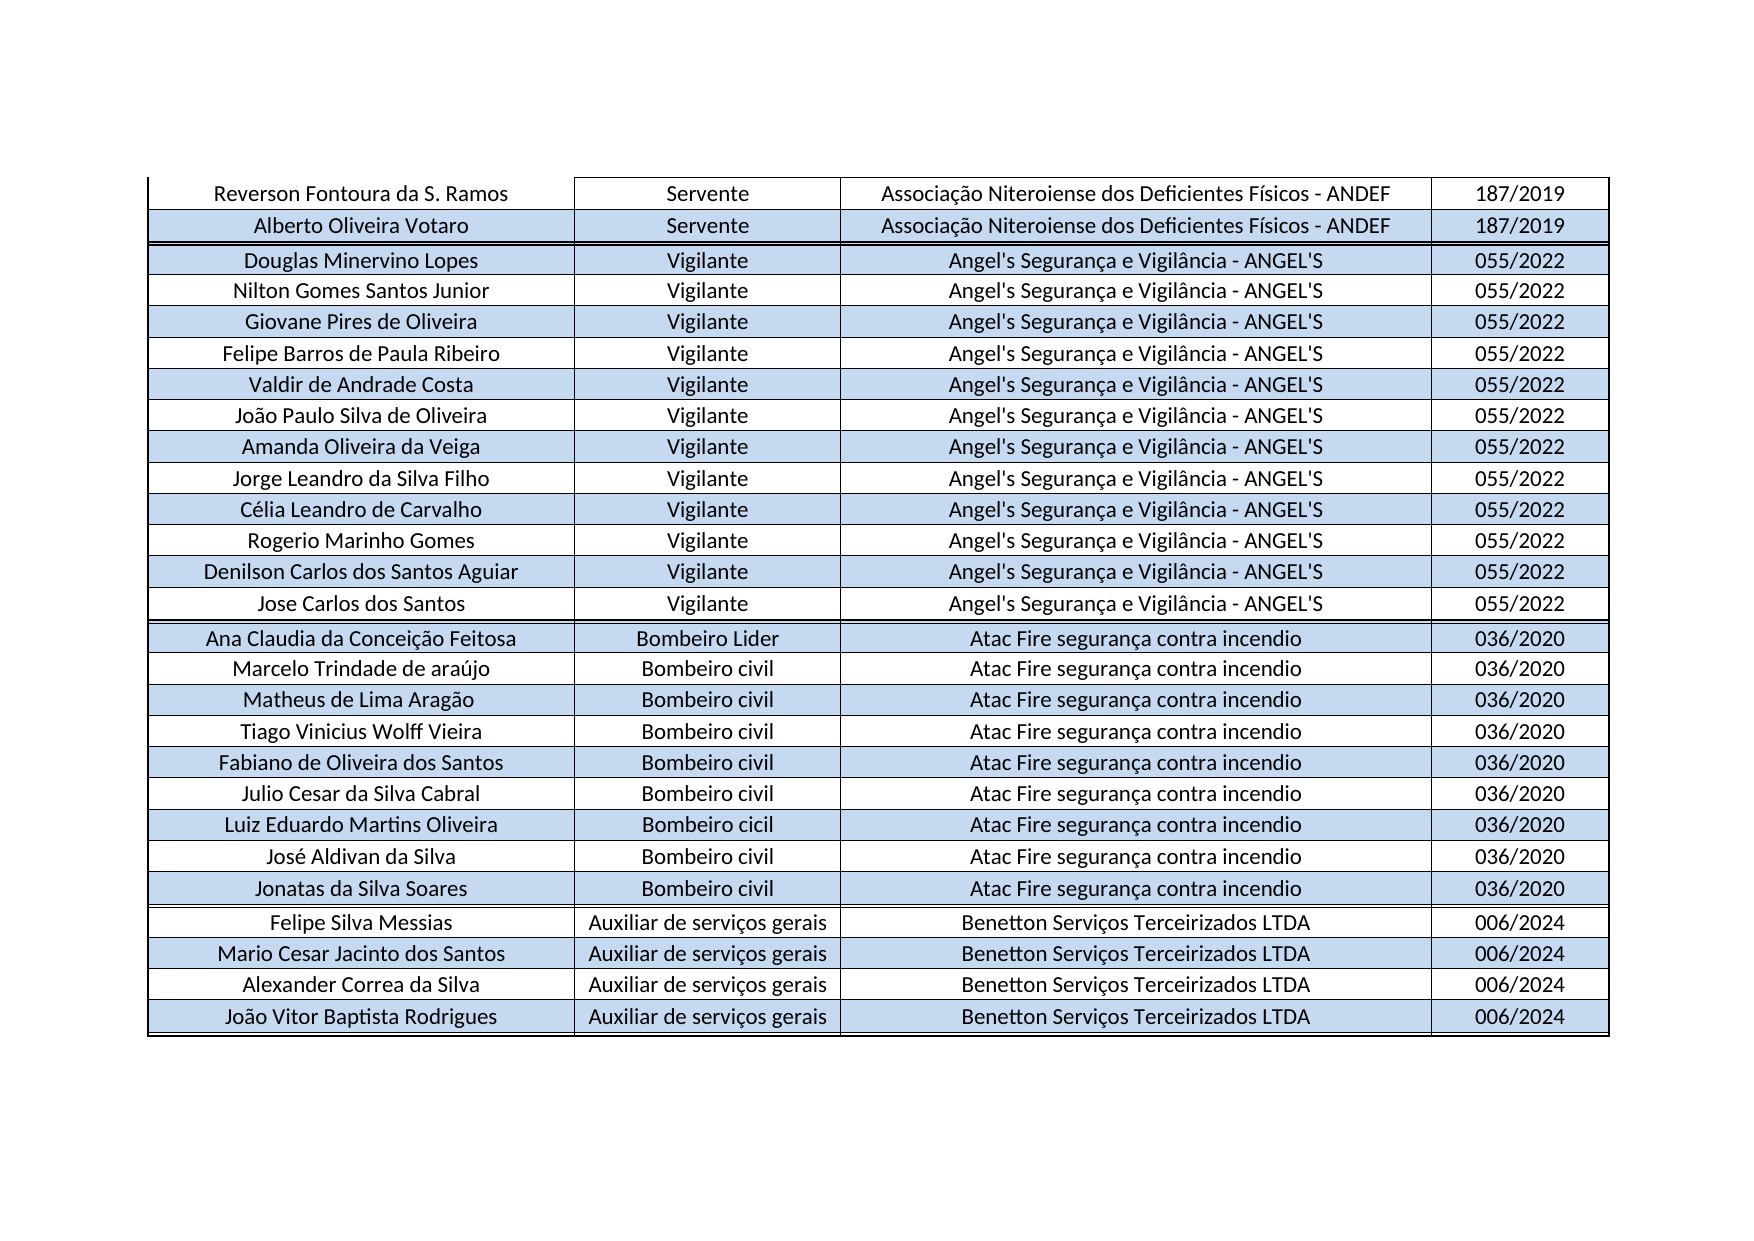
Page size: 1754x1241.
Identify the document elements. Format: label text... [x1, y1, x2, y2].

table_cell Atac Fire segurança contra incendio [841, 810, 1431, 840]
table_cell Angel's Segurança e Vigilância - ANGEL'S [841, 431, 1431, 462]
table_cell 036/2020 [1432, 841, 1608, 871]
table_cell Ana Claudia da Conceição Feitosa [149, 624, 574, 652]
table_cell Julio Cesar da Silva Cabral [149, 778, 574, 808]
table_cell 036/2020 [1432, 685, 1608, 715]
table_cell Bombeiro Lider [575, 624, 840, 652]
table_cell Atac Fire segurança contra incendio [841, 716, 1431, 746]
table_cell Marcelo Trindade de araújo [149, 653, 574, 683]
table_cell Douglas Minervino Lopes [149, 246, 574, 274]
table_cell Alberto Oliveira Votaro [149, 210, 574, 241]
table_cell 036/2020 [1432, 747, 1608, 777]
table_cell Jonatas da Silva Soares [149, 872, 574, 904]
table_cell Angel's Segurança e Vigilância - ANGEL'S [841, 525, 1431, 555]
table_cell Angel's Segurança e Vigilância - ANGEL'S [841, 400, 1431, 430]
table_cell 055/2022 [1432, 431, 1608, 462]
table_cell Benetton Serviços Terceirizados LTDA [841, 908, 1431, 937]
table_cell Associação Niteroiense dos Deficientes Físicos - ANDEF [841, 178, 1431, 208]
table_cell Denilson Carlos dos Santos Aguiar [149, 556, 574, 587]
table_cell Associação Niteroiense dos Deficientes Físicos - ANDEF [841, 210, 1431, 241]
table_cell 055/2022 [1432, 463, 1608, 493]
table_cell Vigilante [575, 338, 840, 368]
table_cell Angel's Segurança e Vigilância - ANGEL'S [841, 588, 1431, 619]
table_cell Atac Fire segurança contra incendio [841, 747, 1431, 777]
table_cell Valdir de Andrade Costa [149, 369, 574, 399]
table_cell Angel's Segurança e Vigilância - ANGEL'S [841, 369, 1431, 399]
table_cell 055/2022 [1432, 556, 1608, 587]
table_cell João Paulo Silva de Oliveira [149, 400, 574, 430]
table_cell Benetton Serviços Terceirizados LTDA [841, 1000, 1431, 1032]
table_cell Bombeiro civil [575, 747, 840, 777]
table_cell Atac Fire segurança contra incendio [841, 653, 1431, 683]
table_cell Vigilante [575, 588, 840, 619]
table_cell Vigilante [575, 494, 840, 524]
table_cell 036/2020 [1432, 872, 1608, 904]
table_cell Bombeiro civil [575, 841, 840, 871]
table_cell Atac Fire segurança contra incendio [841, 778, 1431, 808]
table_cell Amanda Oliveira da Veiga [149, 431, 574, 462]
table_cell Tiago Vinicius Wolff Vieira [149, 716, 574, 746]
table_cell Servente [575, 210, 840, 241]
table_cell Angel's Segurança e Vigilância - ANGEL'S [841, 556, 1431, 587]
table_cell Giovane Pires de Oliveira [149, 306, 574, 337]
table_cell Auxiliar de serviços gerais [575, 938, 840, 968]
table_cell Angel's Segurança e Vigilância - ANGEL'S [841, 246, 1431, 274]
table_cell Bombeiro cicil [575, 810, 840, 840]
table_cell Benetton Serviços Terceirizados LTDA [841, 938, 1431, 968]
table_cell João Vitor Baptista Rodrigues [149, 1000, 574, 1032]
table_cell 055/2022 [1432, 494, 1608, 524]
table_cell Nilton Gomes Santos Junior [149, 275, 574, 305]
table_cell 036/2020 [1432, 778, 1608, 808]
table_cell Reverson Fontoura da S. Ramos [149, 177, 574, 208]
table_cell Jorge Leandro da Silva Filho [149, 463, 574, 493]
table_cell Atac Fire segurança contra incendio [841, 685, 1431, 715]
table_cell Angel's Segurança e Vigilância - ANGEL'S [841, 494, 1431, 524]
table_cell 036/2020 [1432, 810, 1608, 840]
table_cell Vigilante [575, 306, 840, 337]
table_cell 187/2019 [1432, 178, 1608, 208]
table_cell Angel's Segurança e Vigilância - ANGEL'S [841, 463, 1431, 493]
table_cell Vigilante [575, 246, 840, 274]
table_cell 006/2024 [1432, 908, 1608, 937]
table_cell Auxiliar de serviços gerais [575, 969, 840, 999]
table_cell Auxiliar de serviços gerais [575, 908, 840, 937]
table_cell Bombeiro civil [575, 716, 840, 746]
table_cell 055/2022 [1432, 275, 1608, 305]
table_cell Servente [575, 178, 840, 208]
table_cell Auxiliar de serviços gerais [575, 1000, 840, 1032]
table_cell Angel's Segurança e Vigilância - ANGEL'S [841, 275, 1431, 305]
table_cell Matheus de Lima Aragão [149, 685, 574, 715]
table_cell Luiz Eduardo Martins Oliveira [149, 810, 574, 840]
table_cell 036/2020 [1432, 624, 1608, 652]
table_cell Bombeiro civil [575, 872, 840, 904]
table_cell Angel's Segurança e Vigilância - ANGEL'S [841, 306, 1431, 337]
table_cell 055/2022 [1432, 369, 1608, 399]
table_cell Célia Leandro de Carvalho [149, 494, 574, 524]
table_cell Vigilante [575, 400, 840, 430]
table_cell Bombeiro civil [575, 653, 840, 683]
table_cell 055/2022 [1432, 525, 1608, 555]
table_cell Felipe Silva Messias [149, 908, 574, 937]
table_cell Angel's Segurança e Vigilância - ANGEL'S [841, 338, 1431, 368]
table_cell Vigilante [575, 431, 840, 462]
table_cell Vigilante [575, 556, 840, 587]
table_cell 055/2022 [1432, 306, 1608, 337]
table_cell 187/2019 [1432, 210, 1608, 241]
table_cell Atac Fire segurança contra incendio [841, 872, 1431, 904]
table_cell 006/2024 [1432, 1000, 1608, 1032]
table_cell 055/2022 [1432, 246, 1608, 274]
table_cell Fabiano de Oliveira dos Santos [149, 747, 574, 777]
table_cell Vigilante [575, 275, 840, 305]
table_cell 055/2022 [1432, 588, 1608, 619]
table_cell Vigilante [575, 525, 840, 555]
table_cell 055/2022 [1432, 338, 1608, 368]
table_cell Jose Carlos dos Santos [149, 588, 574, 619]
table_cell 006/2024 [1432, 969, 1608, 999]
table_cell Mario Cesar Jacinto dos Santos [149, 938, 574, 968]
table_cell Bombeiro civil [575, 778, 840, 808]
table_cell Alexander Correa da Silva [149, 969, 574, 999]
table_cell José Aldivan da Silva [149, 841, 574, 871]
table_cell Felipe Barros de Paula Ribeiro [149, 338, 574, 368]
table_cell Bombeiro civil [575, 685, 840, 715]
table_cell Atac Fire segurança contra incendio [841, 624, 1431, 652]
table_cell Atac Fire segurança contra incendio [841, 841, 1431, 871]
table_cell 036/2020 [1432, 716, 1608, 746]
table_cell 036/2020 [1432, 653, 1608, 683]
table_cell Benetton Serviços Terceirizados LTDA [841, 969, 1431, 999]
table_cell 055/2022 [1432, 400, 1608, 430]
table_cell Rogerio Marinho Gomes [149, 525, 574, 555]
table_cell 006/2024 [1432, 938, 1608, 968]
table_cell Vigilante [575, 463, 840, 493]
table_cell Vigilante [575, 369, 840, 399]
